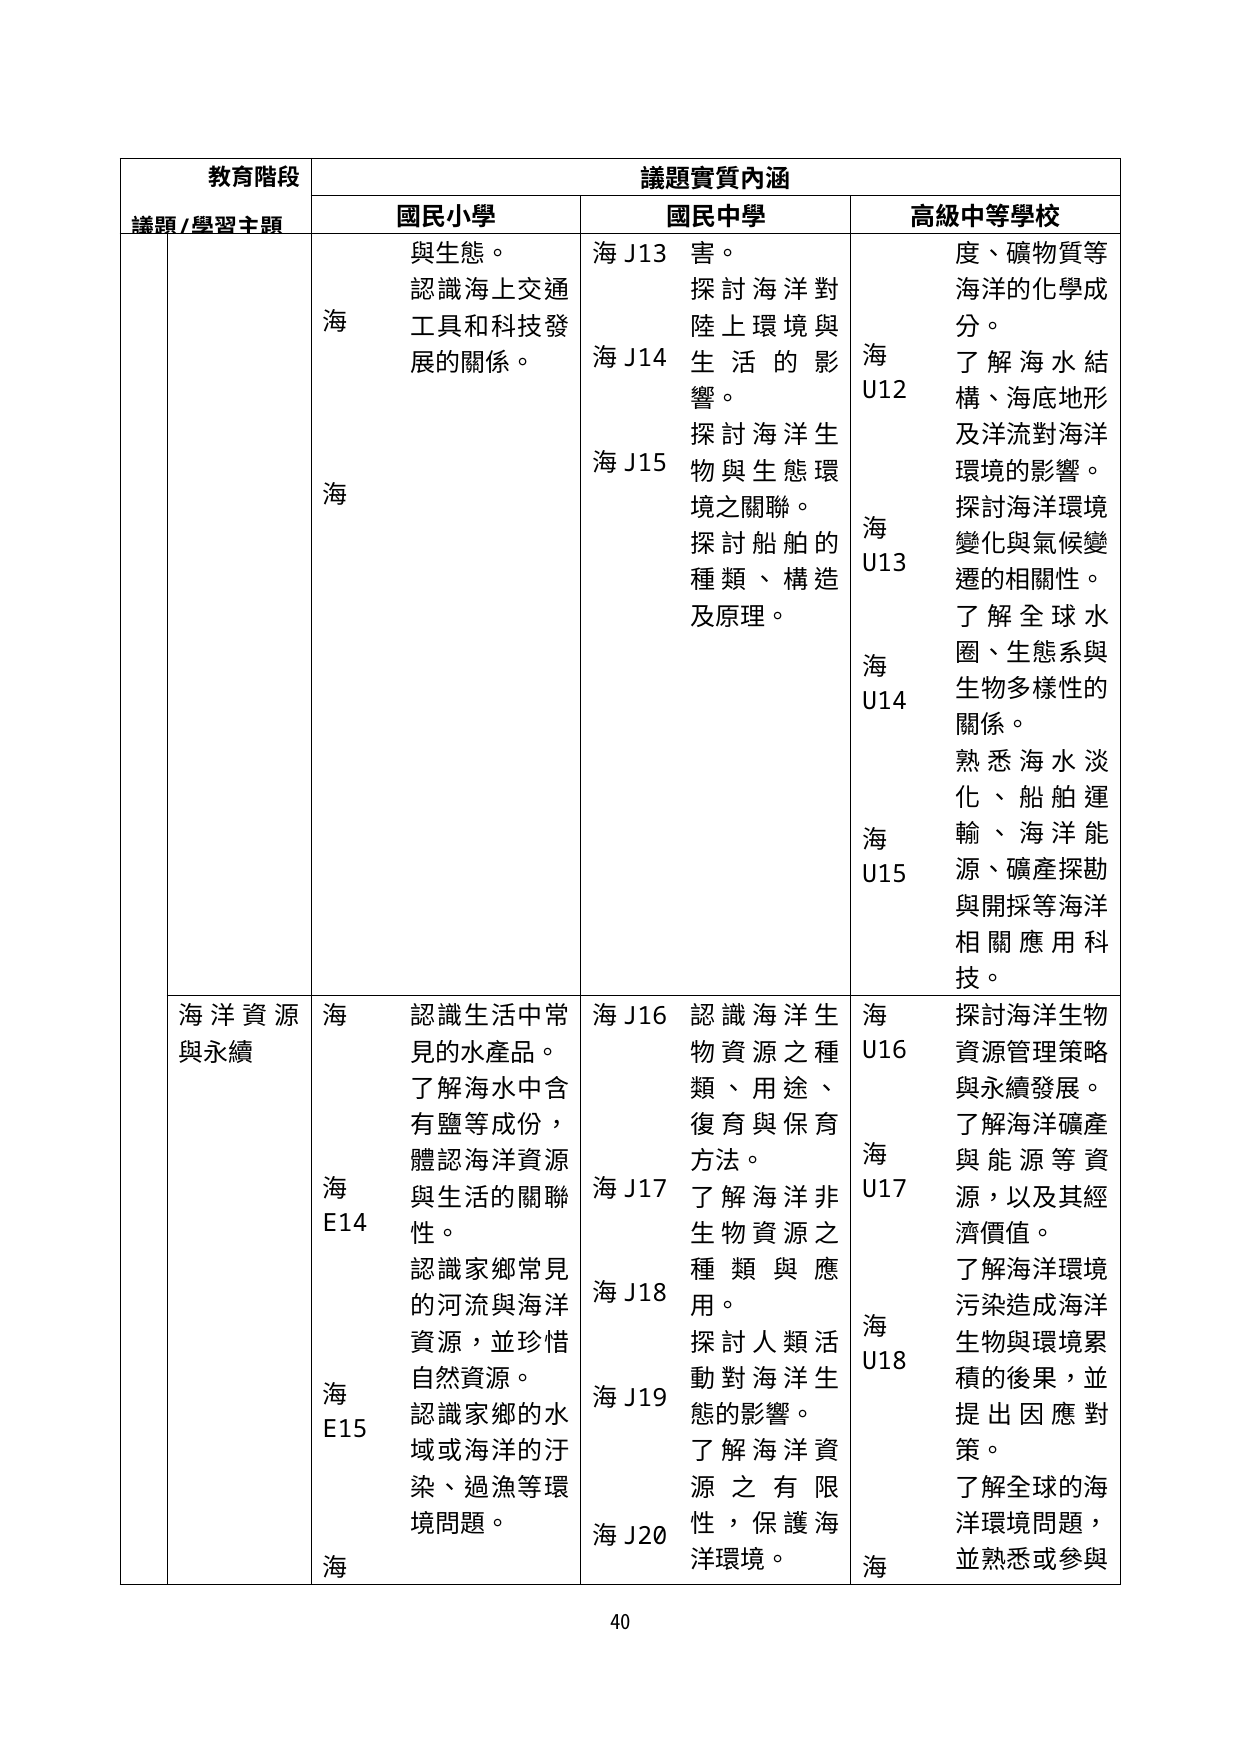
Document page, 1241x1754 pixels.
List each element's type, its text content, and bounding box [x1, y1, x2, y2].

table_cell 海洋教育 [121, 234, 167, 1583]
table_cell 高級中等學校 [851, 196, 1120, 232]
table_cell 海J16 海J17 海J18 海J19 海J20 [581, 996, 679, 1583]
table_header 教育階段 議題/學習主題 [121, 159, 311, 232]
table_cell 海E13 海E14 海E15 海E16 [312, 996, 399, 1583]
table_cell 海U16 海U17 海U18 海 [851, 996, 944, 1583]
table_cell 海J13 海J14 海J15 [581, 234, 679, 995]
table_cell 害。 探討海洋對陸上環境與生活的影響。 探討海洋生物與生態環境之關聯。 探討船舶的種類、構造及原理。 [679, 234, 850, 995]
table_cell 探討海洋生物資源管理策略與永續發展。 了解海洋礦產與能源等資源，以及其經濟價值。 了解海洋環境污染造成海洋生物與環境累積的後果，並提出因應對策。 了解全球的海洋環境問題，並熟悉或參與 [944, 996, 1120, 1583]
table_cell 海U12 海U13 海U14 海U15 [851, 234, 944, 995]
table_cell 國民中學 [581, 196, 850, 232]
table_cell 度、礦物質等海洋的化學成分。 了解海水結構、海底地形及洋流對海洋環境的影響。 探討海洋環境變化與氣候變遷的相關性。 了解全球水圈、生態系與生物多樣性的關係。 熟悉海水淡化、船舶運輸、海洋能源、礦產探勘與開採等海洋相關應用科技。 [944, 234, 1120, 995]
table_cell 海洋科學與技術 [168, 234, 311, 995]
table_cell 海E10 海E11 海E12 [312, 234, 399, 995]
table_header 議題實質內涵 [312, 159, 1120, 195]
table_cell 認識生活中常見的水產品。 了解海水中含有鹽等成份，體認海洋資源與生活的關聯性。 認識家鄉常見的河流與海洋資源，並珍惜自然資源。 認識家鄉的水域或海洋的汙染、過漁等環境問題。 [399, 996, 580, 1583]
table_cell 與生態。 認識海上交通工具和科技發展的關係。 [399, 234, 580, 995]
table_cell 海洋資源與永續 [168, 996, 311, 1583]
table_cell 認識海洋生物資源之種類、用途、復育與保育方法。 了解海洋非生物資源之種類與應用。 探討人類活動對海洋生態的影響。 了解海洋資源之有限性，保護海洋環境。 [679, 996, 850, 1583]
table_cell 國民小學 [312, 196, 580, 232]
